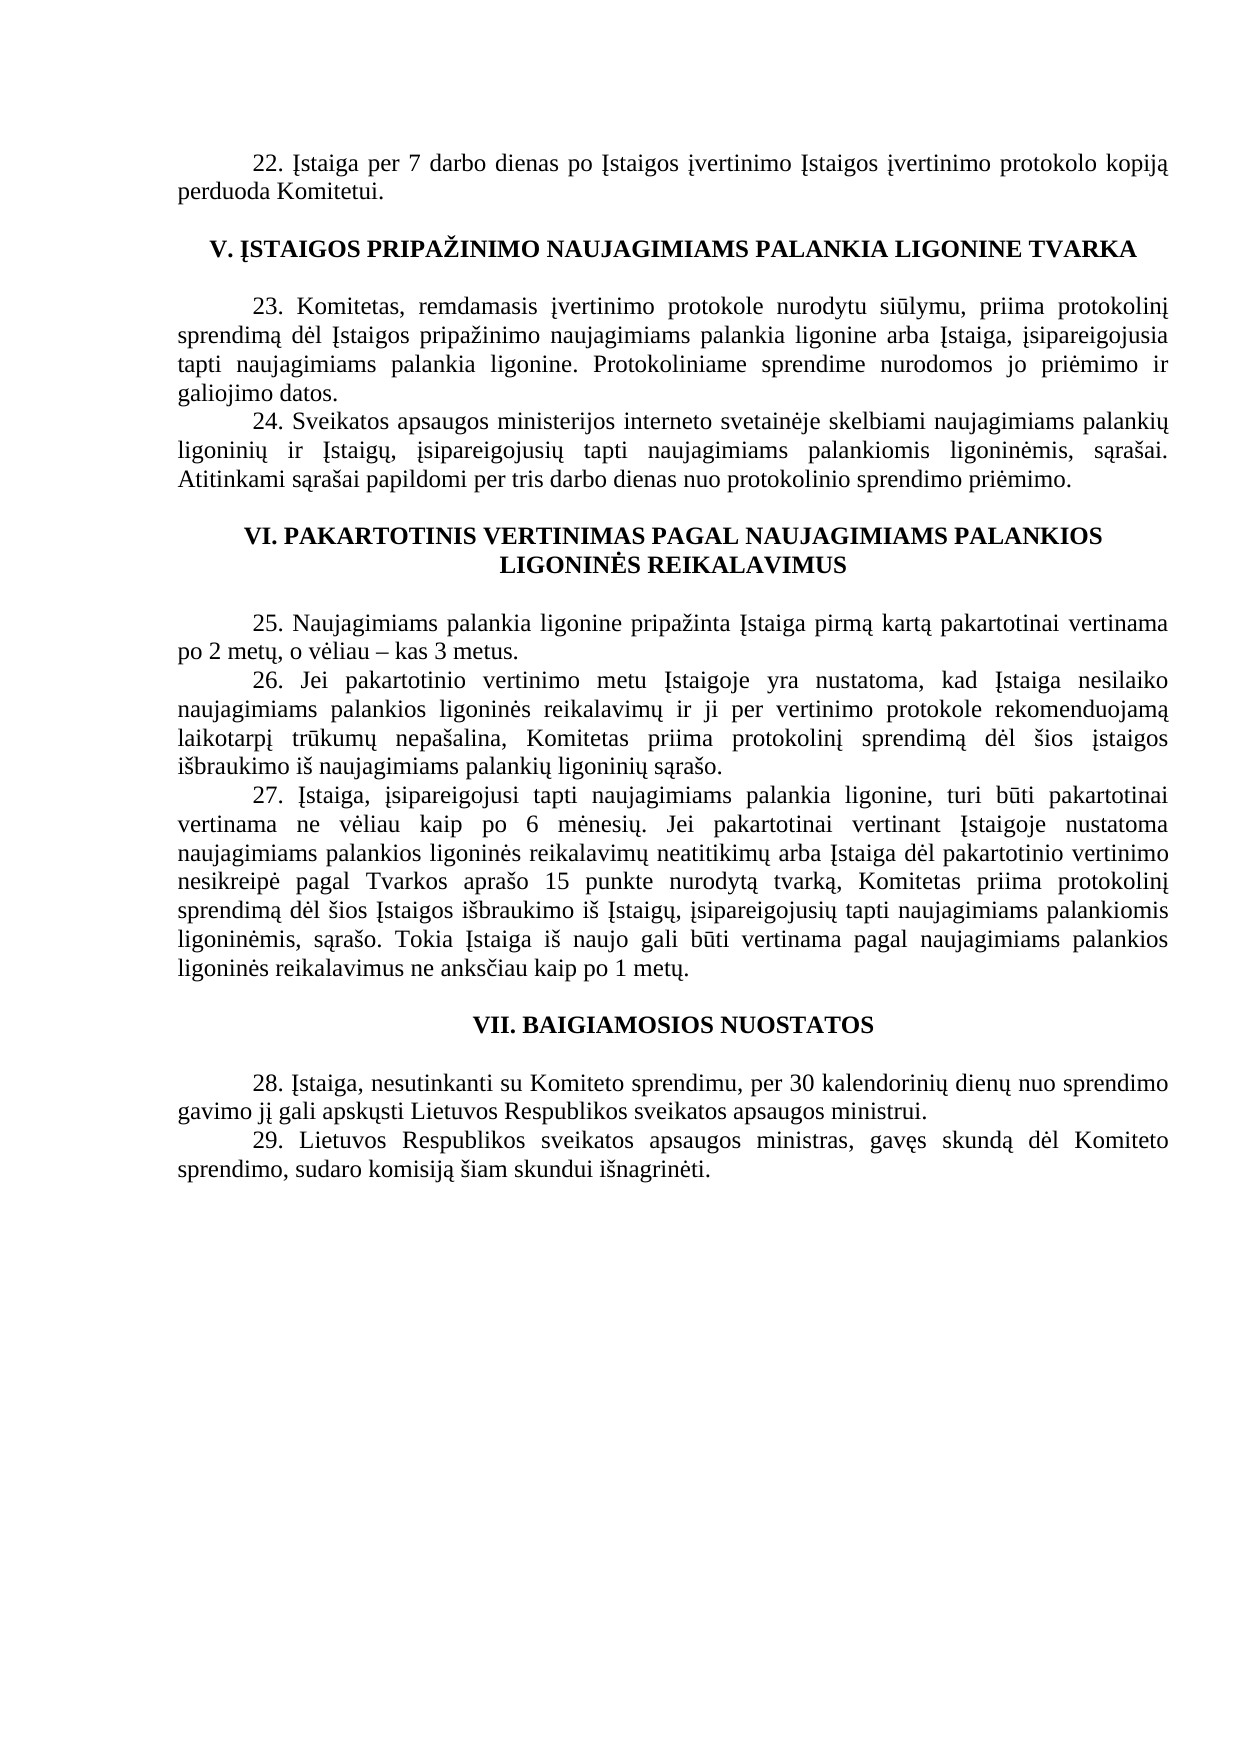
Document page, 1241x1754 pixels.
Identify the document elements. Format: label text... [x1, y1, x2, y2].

text VII. BAIGIAMOSIOS NUOSTATOS [177, 1010, 1169, 1039]
text 27. Įstaiga, įsipareigojusi tapti naujagimiams palankia ligonine, turi būti pakartotinai vertinama ne vėliau kaip po 6 mėnesių. Jei pakartotinai vertinant Įstaigoje nustatoma naujagimiams palankios ligoninės reikalavimų neatitikimų arba Įstaiga dėl pakartotinio vertinimo nesikreipė pagal Tvarkos aprašo 15 punkte nurodytą tvarką, Komitetas priima protokolinį sprendimą dėl šios Įstaigos išbraukimo iš Įstaigų, įsipareigojusių tapti naujagimiams palankiomis ligoninėmis, sąrašo. Tokia Įstaiga iš naujo gali būti vertinama pagal naujagimiams palankios ligoninės reikalavimus ne anksčiau kaip po 1 metų. [177, 780, 1169, 981]
text 25. Naujagimiams palankia ligonine pripažinta Įstaiga pirmą kartą pakartotinai vertinama po 2 metų, o vėliau – kas 3 metus. [177, 608, 1169, 665]
text 26. Jei pakartotinio vertinimo metu Įstaigoje yra nustatoma, kad Įstaiga nesilaiko naujagimiams palankios ligoninės reikalavimų ir ji per vertinimo protokole rekomenduojamą laikotarpį trūkumų nepašalina, Komitetas priima protokolinį sprendimą dėl šios įstaigos išbraukimo iš naujagimiams palankių ligoninių sąrašo. [177, 665, 1169, 780]
text VI. PAKARTOTINIS VERTINIMAS PAGAL NAUJAGIMIAMS PALANKIOS LIGONINĖS REIKALAVIMUS [177, 521, 1169, 579]
text V. ĮSTAIGOS PRIPAŽINIMO NAUJAGIMIAMS PALANKIA LIGONINE TVARKA [177, 234, 1169, 263]
text 28. Įstaiga, nesutinkanti su Komiteto sprendimu, per 30 kalendorinių dienų nuo sprendimo gavimo jį gali apskųsti Lietuvos Respublikos sveikatos apsaugos ministrui. [177, 1068, 1169, 1125]
text 23. Komitetas, remdamasis įvertinimo protokole nurodytu siūlymu, priima protokolinį sprendimą dėl Įstaigos pripažinimo naujagimiams palankia ligonine arba Įstaiga, įsipareigojusia tapti naujagimiams palankia ligonine. Protokoliniame sprendime nurodomos jo priėmimo ir galiojimo datos. [177, 291, 1169, 406]
text 24. Sveikatos apsaugos ministerijos interneto svetainėje skelbiami naujagimiams palankių ligoninių ir Įstaigų, įsipareigojusių tapti naujagimiams palankiomis ligoninėmis, sąrašai. Atitinkami sąrašai papildomi per tris darbo dienas nuo protokolinio sprendimo priėmimo. [177, 406, 1169, 493]
text 29. Lietuvos Respublikos sveikatos apsaugos ministras, gavęs skundą dėl Komiteto sprendimo, sudaro komisiją šiam skundui išnagrinėti. [177, 1125, 1169, 1183]
text 22. Įstaiga per 7 darbo dienas po Įstaigos įvertinimo Įstaigos įvertinimo protokolo kopiją perduoda Komitetui. [177, 148, 1169, 205]
